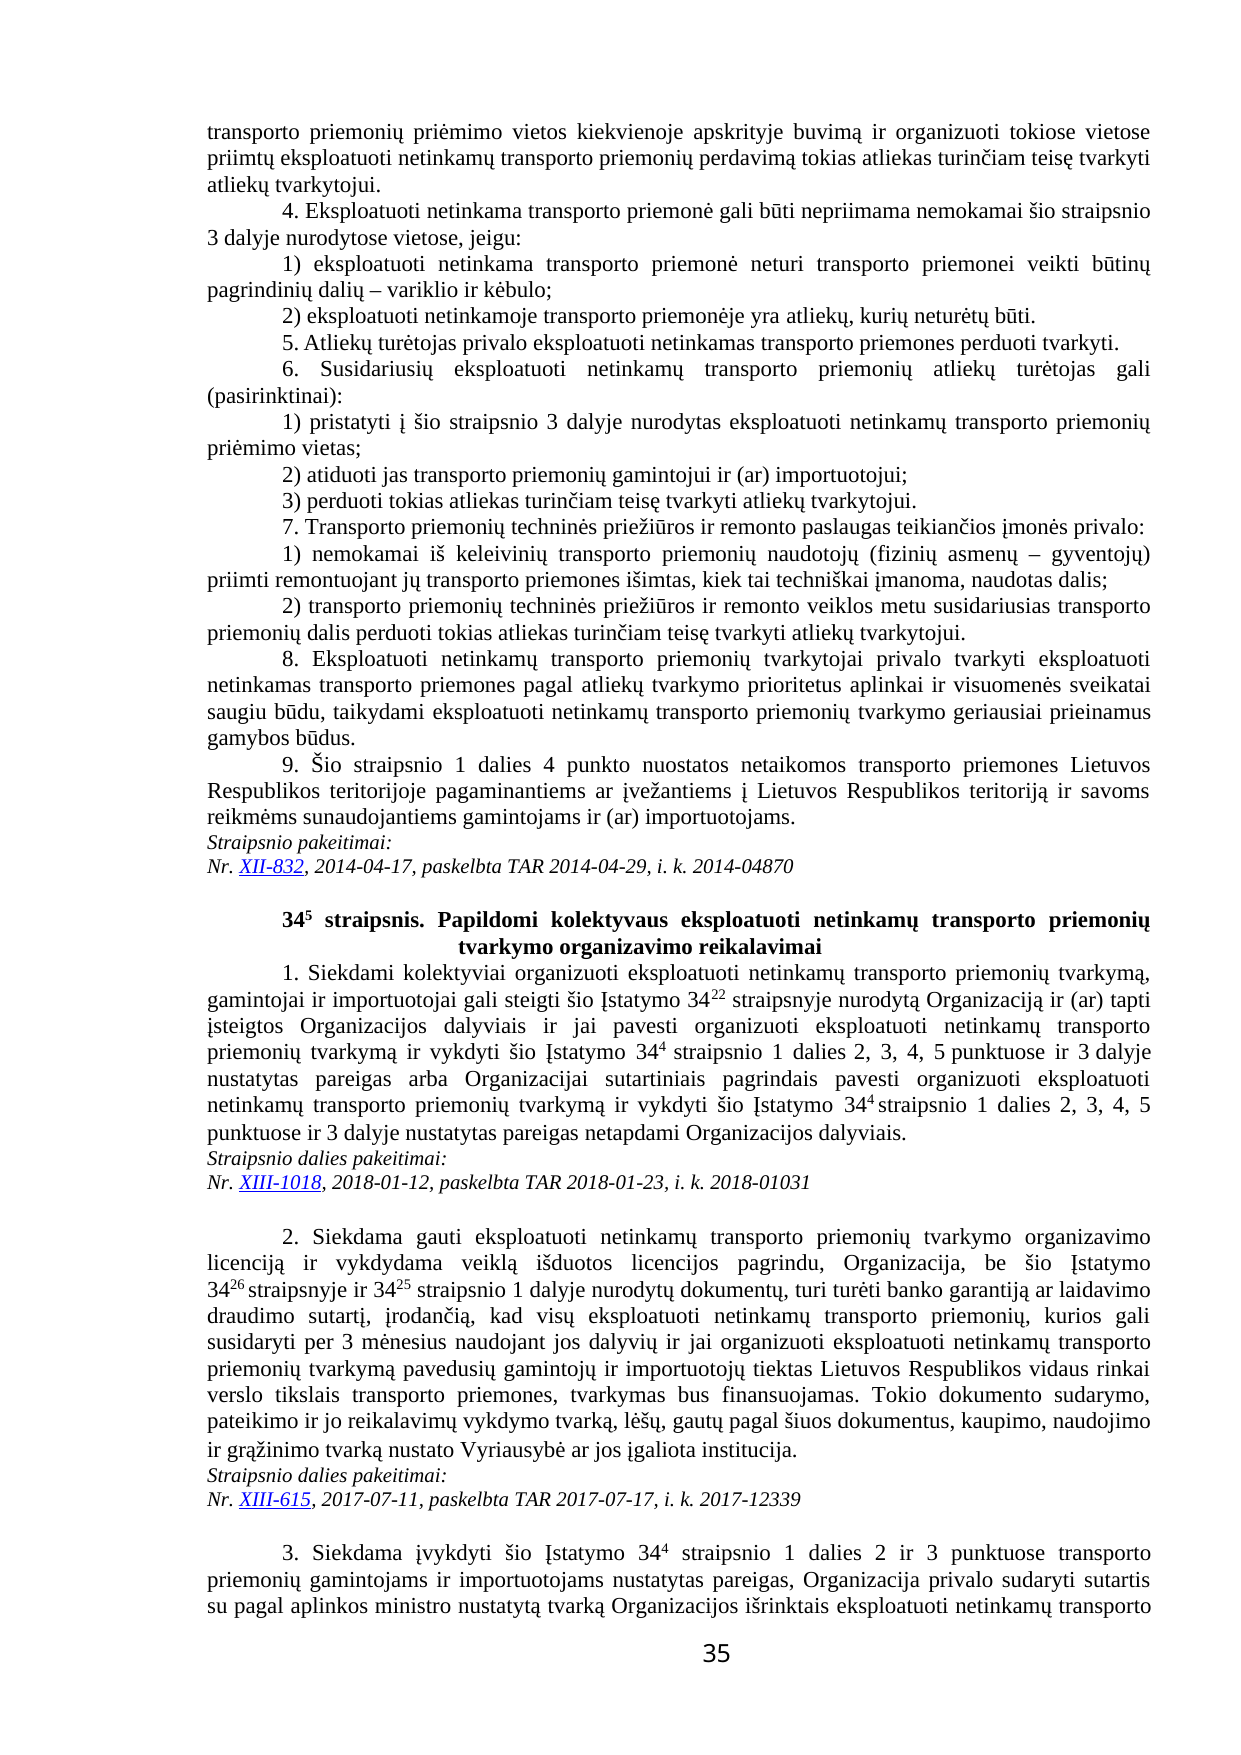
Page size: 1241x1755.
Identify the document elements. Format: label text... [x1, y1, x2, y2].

text 5. Atliekų turėtojas privalo eksploatuoti netinkamas transporto priemones perduoti tvarkyti. [207, 329, 1152, 355]
text 7. Transporto priemonių techninės priežiūros ir remonto paslaugas teikiančios įmonės privalo: [207, 513, 1152, 540]
text Straipsnio pakeitimai: [207, 830, 1152, 854]
text transporto priemonių priėmimo vietos kiekvienoje apskrityje buvimą ir organizuoti tokiose vietose priimtų eksploatuoti netinkamų transporto priemonių perdavimą tokias atliekas turinčiam teisę tvarkyti atliekų tvarkytojui. [207, 118, 1152, 197]
text Straipsnio dalies pakeitimai: [207, 1463, 1152, 1487]
text 1) nemokamai iš keleivinių transporto priemonių naudotojų (fizinių asmenų – gyventojų) priimti remontuojant jų transporto priemones išimtas, kiek tai techniškai įmanoma, naudotas dalis; [207, 540, 1152, 592]
text 4. Eksploatuoti netinkama transporto priemonė gali būti nepriimama nemokamai šio straipsnio 3 dalyje nurodytose vietose, jeigu: [207, 197, 1152, 250]
text 1. Siekdami kolektyviai organizuoti eksploatuoti netinkamų transporto priemonių tvarkymą, gamintojai ir importuotojai gali steigti šio Įstatymo 3422 straipsnyje nurodytą Organizaciją ir (ar) tapti įsteigtos Organizacijos dalyviais ir jai pavesti organizuoti eksploatuoti netinkamų transporto priemonių tvarkymą ir vykdyti šio Įstatymo 344 straipsnio 1 dalies 2, 3, 4, 5 punktuose ir 3 dalyje nustatytas pareigas arba Organizacijai sutartiniais pagrindais pavesti organizuoti eksploatuoti netinkamų transporto priemonių tvarkymą ir vykdyti šio Įstatymo 344 straipsnio 1 dalies 2, 3, 4, 5 punktuose ir 3 dalyje nustatytas pareigas netapdami Organizacijos dalyviais. [207, 959, 1152, 1146]
text 1) pristatyti į šio straipsnio 3 dalyje nurodytas eksploatuoti netinkamų transporto priemonių priėmimo vietas; [207, 408, 1152, 461]
text 9. Šio straipsnio 1 dalies 4 punkto nuostatos netaikomos transporto priemones Lietuvos Respublikos teritorijoje pagaminantiems ar įvežantiems į Lietuvos Respublikos teritoriją ir savoms reikmėms sunaudojantiems gamintojams ir (ar) importuotojams. [207, 751, 1152, 830]
text 8. Eksploatuoti netinkamų transporto priemonių tvarkytojai privalo tvarkyti eksploatuoti netinkamas transporto priemones pagal atliekų tvarkymo prioritetus aplinkai ir visuomenės sveikatai saugiu būdu, taikydami eksploatuoti netinkamų transporto priemonių tvarkymo geriausiai prieinamus gamybos būdus. [207, 645, 1152, 751]
text 2) eksploatuoti netinkamoje transporto priemonėje yra atliekų, kurių neturėtų būti. [207, 303, 1152, 329]
text Nr. XIII-1018, 2018-01-12, paskelbta TAR 2018-01-23, i. k. 2018-01031 [207, 1170, 1152, 1194]
text Nr. XIII-615, 2017-07-11, paskelbta TAR 2017-07-17, i. k. 2017-12339 [207, 1487, 1152, 1511]
text Straipsnio dalies pakeitimai: [207, 1146, 1152, 1170]
text 2. Siekdama gauti eksploatuoti netinkamų transporto priemonių tvarkymo organizavimo licenciją ir vykdydama veiklą išduotos licencijos pagrindu, Organizacija, be šio Įstatymo 3426 straipsnyje ir 3425 straipsnio 1 dalyje nurodytų dokumentų, turi turėti banko garantiją ar laidavimo draudimo sutartį, įrodančią, kad visų eksploatuoti netinkamų transporto priemonių, kurios gali susidaryti per 3 mėnesius naudojant jos dalyvių ir jai organizuoti eksploatuoti netinkamų transporto priemonių tvarkymą pavedusių gamintojų ir importuotojų tiektas Lietuvos Respublikos vidaus rinkai verslo tikslais transporto priemones, tvarkymas bus finansuojamas. Tokio dokumento sudarymo, pateikimo ir jo reikalavimų vykdymo tvarką, lėšų, gautų pagal šiuos dokumentus, kaupimo, naudojimo ir grąžinimo tvarką nustato Vyriausybė ar jos įgaliota institucija. [207, 1223, 1152, 1463]
text 6. Susidariusių eksploatuoti netinkamų transporto priemonių atliekų turėtojas gali (pasirinktinai): [207, 355, 1152, 408]
text 2) atiduoti jas transporto priemonių gamintojui ir (ar) importuotojui; [207, 461, 1152, 487]
text 3) perduoti tokias atliekas turinčiam teisę tvarkyti atliekų tvarkytojui. [207, 487, 1152, 513]
text Nr. XII-832, 2014-04-17, paskelbta TAR 2014-04-29, i. k. 2014-04870 [207, 854, 1152, 878]
text 2) transporto priemonių techninės priežiūros ir remonto veiklos metu susidariusias transporto priemonių dalis perduoti tokias atliekas turinčiam teisę tvarkyti atliekų tvarkytojui. [207, 592, 1152, 645]
text 345 straipsnis. Papildomi kolektyvaus eksploatuoti netinkamų transporto priemonių tvarkymo organizavimo reikalavimai [282, 907, 1152, 959]
text 3. Siekdama įvykdyti šio Įstatymo 344 straipsnio 1 dalies 2 ir 3 punktuose transporto priemonių gamintojams ir importuotojams nustatytas pareigas, Organizacija privalo sudaryti sutartis su pagal aplinkos ministro nustatytą tvarką Organizacijos išrinktais eksploatuoti netinkamų transporto [207, 1539, 1152, 1618]
text 1) eksploatuoti netinkama transporto priemonė neturi transporto priemonei veikti būtinų pagrindinių dalių – variklio ir kėbulo; [207, 250, 1152, 303]
